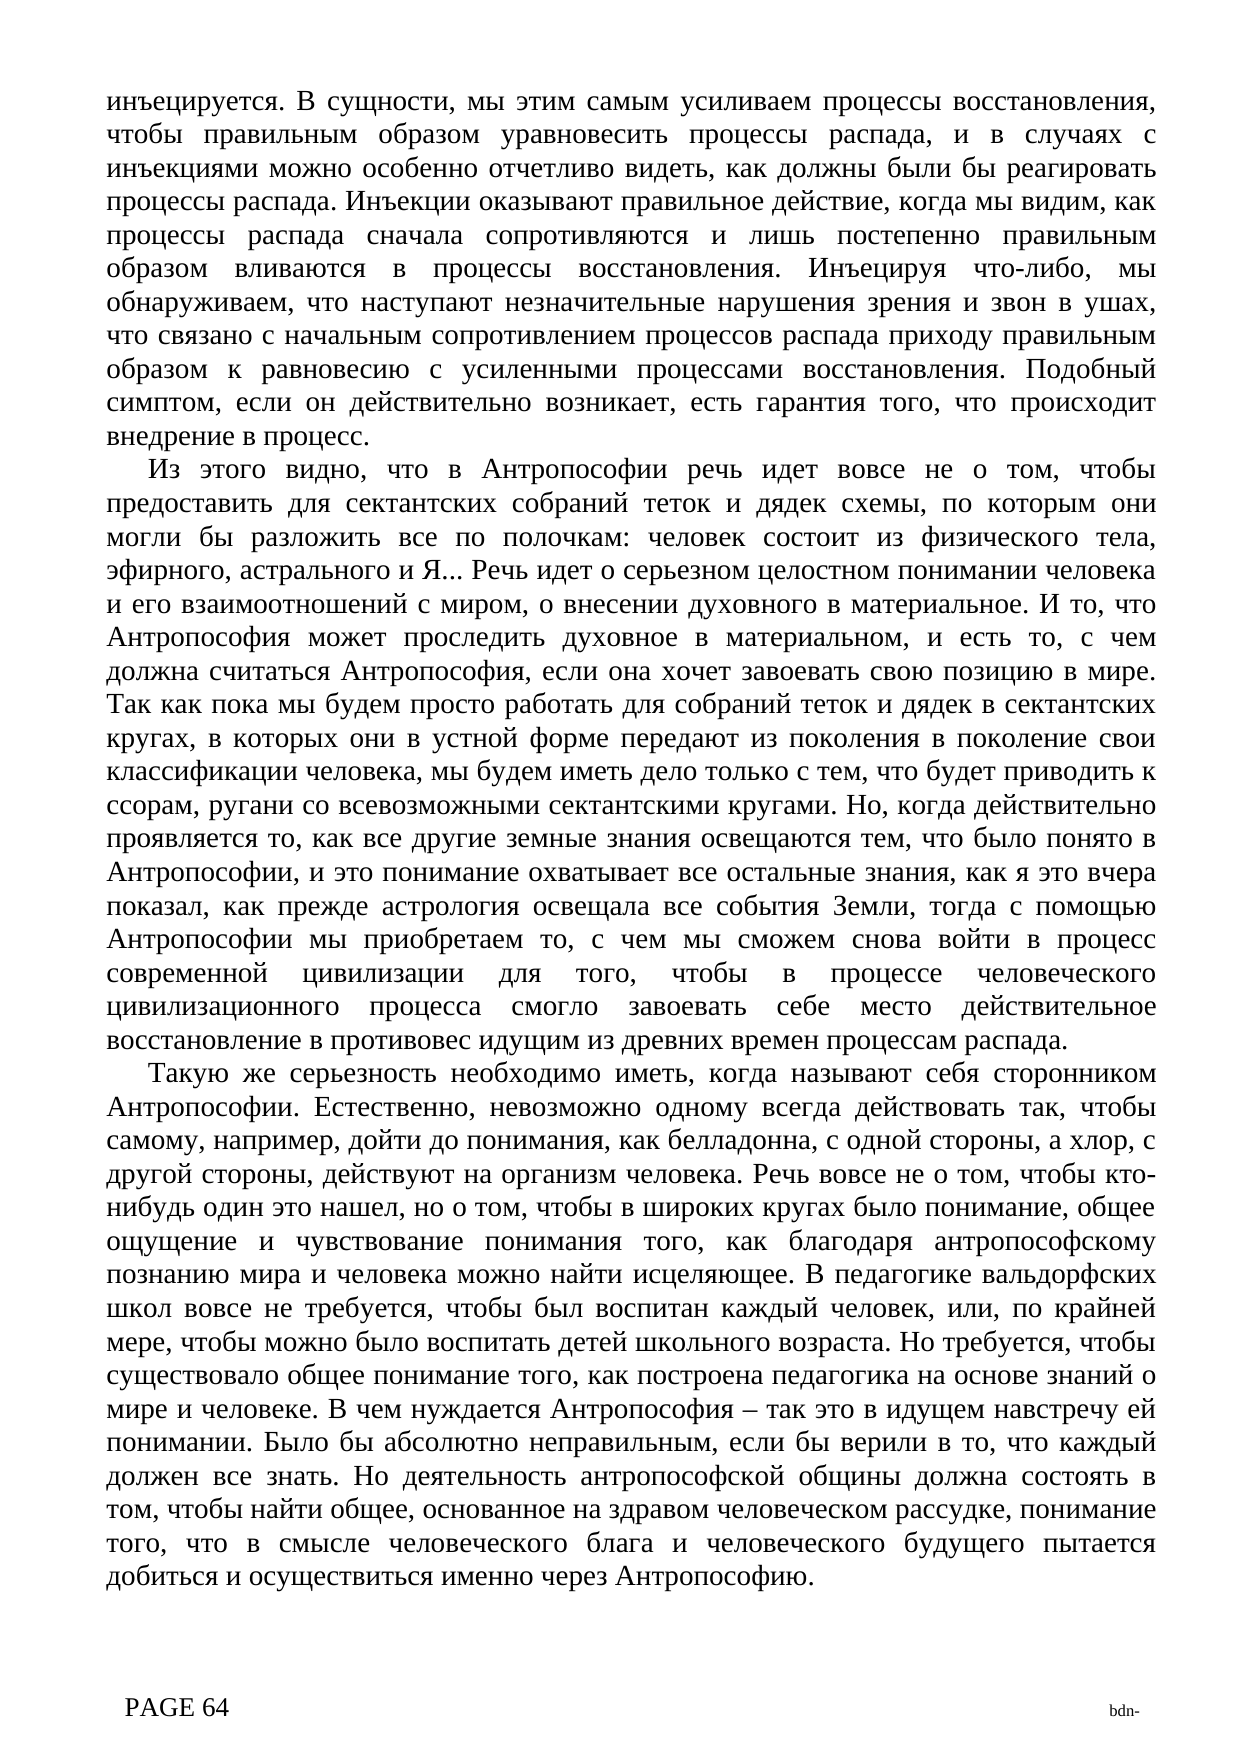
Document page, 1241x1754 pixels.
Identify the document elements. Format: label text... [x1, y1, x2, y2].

text Такую же серьезность необходимо иметь, когда называют себя сторонником Антропософии. Естественно, невозможно одному всегда действовать так, чтобы самому, например, дойти до понимания, как белладонна, с одной стороны, а хлор, с другой стороны, действуют на организм человека. Речь вовсе не о том, чтобы кто-нибудь один это нашел, но о том, чтобы в широких кругах было понимание, общее ощущение и чувствование понимания того, как благодаря антропософскому познанию мира и человека можно найти исцеляющее. В педагогике вальдорфских школ вовсе не требуется, чтобы был воспитан каждый человек, или, по крайней мере, чтобы можно было воспитать детей школьного возраста. Но требуется, чтобы существовало общее понимание того, как построена педагогика на основе знаний о мире и человеке. В чем нуждается Антропософия – так это в идущем навстречу ей понимании. Было бы абсолютно неправильным, если бы верили в то, что каждый должен все знать. Но деятельность антропософской общины должна состоять в том, чтобы найти общее, основанное на здравом человеческом рассудке, понимание того, что в смысле человеческого блага и человеческого будущего пытается добиться и осуществиться именно через Антропософию. [106, 1055, 1157, 1592]
text инъецируется. В сущности, мы этим самым усиливаем процессы восстановления, чтобы правильным образом уравновесить процессы распада, и в случаях с инъекциями можно особенно отчетливо видеть, как должны были бы реагировать процессы распада. Инъекции оказывают правильное действие, когда мы видим, как процессы распада сначала сопротивляются и лишь постепенно правильным образом вливаются в процессы восстановления. Инъецируя что-либо, мы обнаруживаем, что наступают незначительные нарушения зрения и звон в ушах, что связано с начальным сопротивлением процессов распада приходу правильным образом к равновесию с усиленными процессами восстановления. Подобный симптом, если он действительно возникает, есть гарантия того, что происходит внедрение в процесс. [106, 83, 1157, 452]
text Из этого видно, что в Антропософии речь идет вовсе не о том, чтобы предоставить для сектантских собраний теток и дядек схемы, по которым они могли бы разложить все по полочкам: человек состоит из физического тела, эфирного, астрального и Я... Речь идет о серьезном целостном понимании человека и его взаимоотношений с миром, о внесении духовного в материальное. И то, что Антропософия может проследить духовное в материальном, и есть то, с чем должна считаться Антропософия, если она хочет завоевать свою позицию в мире. Так как пока мы будем просто работать для собраний теток и дядек в сектантских кругах, в которых они в устной форме передают из поколения в поколение свои классификации человека, мы будем иметь дело только с тем, что будет приводить к ссорам, ругани со всевозможными сектантскими кругами. Но, когда действительно проявляется то, как все другие земные знания освещаются тем, что было понято в Антропософии, и это понимание охватывает все остальные знания, как я это вчера показал, как прежде астрология освещала все события Земли, тогда с помощью Антропософии мы приобретаем то, с чем мы сможем снова войти в процесс современной цивилизации для того, чтобы в процессе человеческого цивилизационного процесса смогло завоевать себе место действительное восстановление в противовес идущим из древних времен процессам распада. [106, 452, 1157, 1055]
